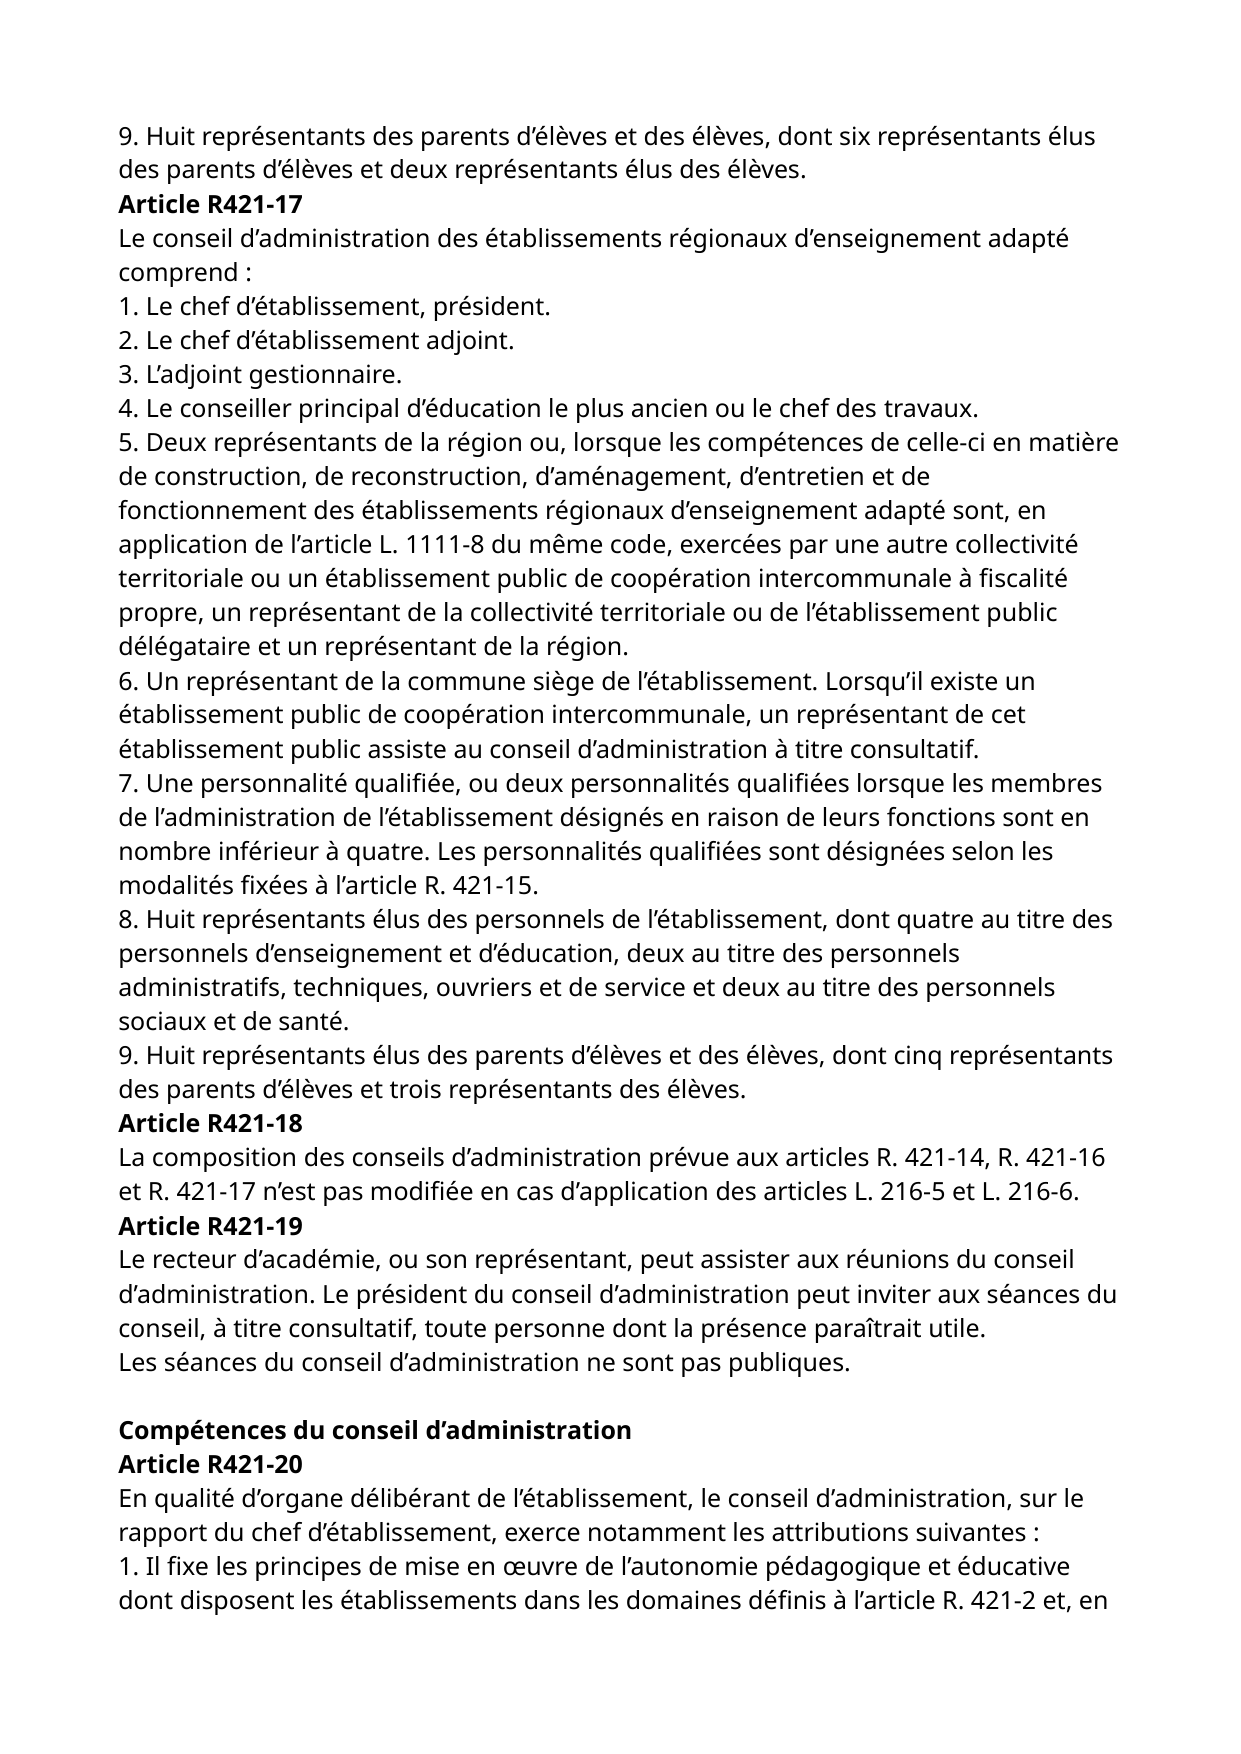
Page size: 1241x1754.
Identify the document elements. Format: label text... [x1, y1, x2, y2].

text Les séances du conseil d’administration ne sont pas publiques. [118, 1344, 1122, 1378]
text 9. Huit représentants des parents d’élèves et des élèves, dont six représentants élus des parents d’élèves et deux représentants élus des élèves. [118, 118, 1122, 186]
text Article R421-19 [118, 1208, 1122, 1242]
text 6. Un représentant de la commune siège de l’établissement. Lorsqu’il existe un établissement public de coopération intercommunale, un représentant de cet établissement public assiste au conseil d’administration à titre consultatif. [118, 663, 1122, 765]
text 4. Le conseiller principal d’éducation le plus ancien ou le chef des ­travaux. [118, 391, 1122, 425]
text 9. Huit représentants élus des parents d’élèves et des élèves, dont cinq représentants des parents d’élèves et trois représentants des élèves. [118, 1038, 1122, 1106]
text 3. L’adjoint gestionnaire. [118, 357, 1122, 391]
text Article R421-20 [118, 1447, 1122, 1481]
text Compétences du conseil d’administration [118, 1412, 1122, 1447]
text Le conseil d’administration des établissements régionaux d’enseignement adapté comprend : [118, 220, 1122, 288]
text 8. Huit représentants élus des personnels de l’établissement, dont quatre au titre des personnels d’enseignement et d’éducation, deux au titre des personnels administratifs, techniques, ouvriers et de service et deux au titre des personnels sociaux et de santé. [118, 902, 1122, 1038]
text Le recteur d’académie, ou son représentant, peut assister aux réunions du conseil d’administration. Le président du conseil d’administration peut inviter aux séances du conseil, à titre consultatif, toute personne dont la présence paraîtrait utile. [118, 1242, 1122, 1344]
text En qualité d’organe délibérant de l’établissement, le conseil d’administration, sur le rapport du chef d’établissement, exerce notamment les attributions suivantes : [118, 1481, 1122, 1549]
text 1. Il fixe les principes de mise en œuvre de l’autonomie pédagogique et éducative dont disposent les établissements dans les domaines définis à l’article R. 421-2 et, en [118, 1549, 1122, 1617]
text 2. Le chef d’établissement adjoint. [118, 322, 1122, 357]
text La composition des conseils d’administration prévue aux articles R. 421-14, R. 421-16 et R. 421-17 n’est pas modifiée en cas d’application des articles L. 216-5 et L. 216-6. [118, 1140, 1122, 1208]
text 5. Deux représentants de la région ou, lorsque les compétences de celle-ci en matière de construction, de reconstruction, d’aménagement, d’entretien et de fonctionnement des établissements régionaux d’enseignement adapté sont, en application de l’article L. 1111-8 du même code, exercées par une autre collectivité territoriale ou un établissement public de coopération intercommunale à fiscalité propre, un représentant de la collectivité territoriale ou de l’établissement public délégataire et un représentant de la région. [118, 425, 1122, 663]
text 7. Une personnalité qualifiée, ou deux personnalités ­qualifiées lorsque les membres de l’administration de l’établissement désignés en raison de leurs fonctions sont en nombre inférieur à quatre. Les personnalités qualifiées sont désignées selon les modalités fixées à l’article R. 421-15. [118, 765, 1122, 902]
text Article R421-18 [118, 1106, 1122, 1140]
text Article R421-17 [118, 186, 1122, 220]
text 1. Le chef d’établissement, président. [118, 288, 1122, 322]
